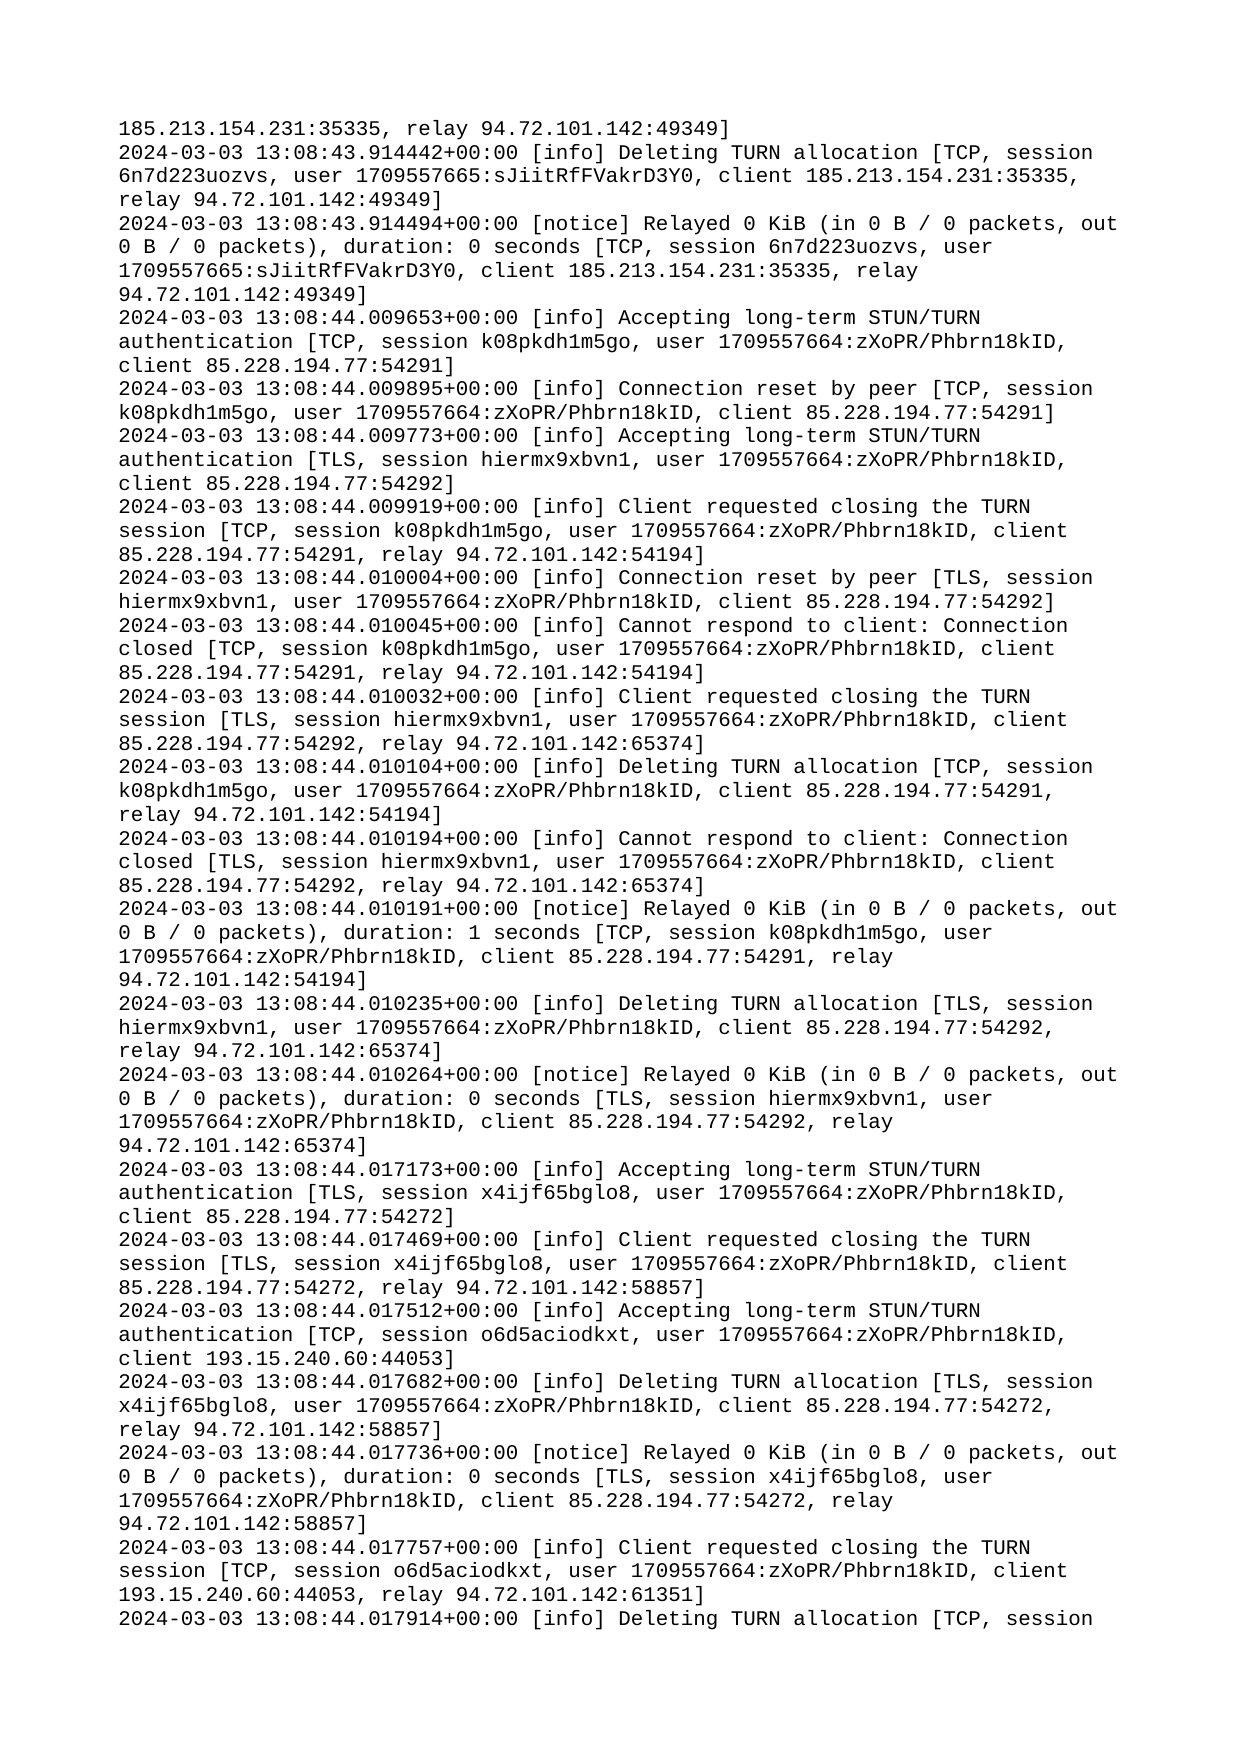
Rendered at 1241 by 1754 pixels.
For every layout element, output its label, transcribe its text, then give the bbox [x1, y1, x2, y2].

text 2024-03-03 13:08:44.010104+00:00 [info] Deleting TURN allocation [TCP, session k08pkdh1m5go, user 1709557664:zXoPR/Phbrn18kID, client 85.228.194.77:54291, relay 94.72.101.142:54194] [118, 757, 1122, 827]
text 2024-03-03 13:08:43.914494+00:00 [notice] Relayed 0 KiB (in 0 B / 0 packets, out 0 B / 0 packets), duration: 0 seconds [TCP, session 6n7d223uozvs, user 1709557665:sJiitRfFVakrD3Y0, client 185.213.154.231:35335, relay 94.72.101.142:49349] [118, 213, 1122, 307]
text 2024-03-03 13:08:44.017512+00:00 [info] Accepting long-term STUN/TURN authentication [TCP, session o6d5aciodkxt, user 1709557664:zXoPR/Phbrn18kID, client 193.15.240.60:44053] [118, 1300, 1122, 1371]
text 2024-03-03 13:08:44.010264+00:00 [notice] Relayed 0 KiB (in 0 B / 0 packets, out 0 B / 0 packets), duration: 0 seconds [TLS, session hiermx9xbvn1, user 1709557664:zXoPR/Phbrn18kID, client 85.228.194.77:54292, relay 94.72.101.142:65374] [118, 1064, 1122, 1158]
text 2024-03-03 13:08:44.010194+00:00 [info] Cannot respond to client: Connection closed [TLS, session hiermx9xbvn1, user 1709557664:zXoPR/Phbrn18kID, client 85.228.194.77:54292, relay 94.72.101.142:65374] [118, 827, 1122, 898]
text 2024-03-03 13:08:44.010235+00:00 [info] Deleting TURN allocation [TLS, session hiermx9xbvn1, user 1709557664:zXoPR/Phbrn18kID, client 85.228.194.77:54292, relay 94.72.101.142:65374] [118, 993, 1122, 1064]
text 2024-03-03 13:08:44.017682+00:00 [info] Deleting TURN allocation [TLS, session x4ijf65bglo8, user 1709557664:zXoPR/Phbrn18kID, client 85.228.194.77:54272, relay 94.72.101.142:58857] [118, 1371, 1122, 1442]
text 2024-03-03 13:08:44.017469+00:00 [info] Client requested closing the TURN session [TLS, session x4ijf65bglo8, user 1709557664:zXoPR/Phbrn18kID, client 85.228.194.77:54272, relay 94.72.101.142:58857] [118, 1229, 1122, 1300]
text 2024-03-03 13:08:44.010045+00:00 [info] Cannot respond to client: Connection closed [TCP, session k08pkdh1m5go, user 1709557664:zXoPR/Phbrn18kID, client 85.228.194.77:54291, relay 94.72.101.142:54194] [118, 615, 1122, 686]
text 2024-03-03 13:08:44.017914+00:00 [info] Deleting TURN allocation [TCP, session [118, 1608, 1122, 1631]
text 2024-03-03 13:08:44.009653+00:00 [info] Accepting long-term STUN/TURN authentication [TCP, session k08pkdh1m5go, user 1709557664:zXoPR/Phbrn18kID, client 85.228.194.77:54291] [118, 307, 1122, 378]
text 2024-03-03 13:08:44.009773+00:00 [info] Accepting long-term STUN/TURN authentication [TLS, session hiermx9xbvn1, user 1709557664:zXoPR/Phbrn18kID, client 85.228.194.77:54292] [118, 426, 1122, 496]
text 2024-03-03 13:08:43.914442+00:00 [info] Deleting TURN allocation [TCP, session 6n7d223uozvs, user 1709557665:sJiitRfFVakrD3Y0, client 185.213.154.231:35335, relay 94.72.101.142:49349] [118, 142, 1122, 213]
text 2024-03-03 13:08:44.017736+00:00 [notice] Relayed 0 KiB (in 0 B / 0 packets, out 0 B / 0 packets), duration: 0 seconds [TLS, session x4ijf65bglo8, user 1709557664:zXoPR/Phbrn18kID, client 85.228.194.77:54272, relay 94.72.101.142:58857] [118, 1442, 1122, 1537]
text 2024-03-03 13:08:44.010191+00:00 [notice] Relayed 0 KiB (in 0 B / 0 packets, out 0 B / 0 packets), duration: 1 seconds [TCP, session k08pkdh1m5go, user 1709557664:zXoPR/Phbrn18kID, client 85.228.194.77:54291, relay 94.72.101.142:54194] [118, 898, 1122, 993]
text 2024-03-03 13:08:44.009895+00:00 [info] Connection reset by peer [TCP, session k08pkdh1m5go, user 1709557664:zXoPR/Phbrn18kID, client 85.228.194.77:54291] [118, 378, 1122, 426]
text 2024-03-03 13:08:44.009919+00:00 [info] Client requested closing the TURN session [TCP, session k08pkdh1m5go, user 1709557664:zXoPR/Phbrn18kID, client 85.228.194.77:54291, relay 94.72.101.142:54194] [118, 496, 1122, 567]
text 2024-03-03 13:08:44.010004+00:00 [info] Connection reset by peer [TLS, session hiermx9xbvn1, user 1709557664:zXoPR/Phbrn18kID, client 85.228.194.77:54292] [118, 567, 1122, 615]
text 2024-03-03 13:08:44.017173+00:00 [info] Accepting long-term STUN/TURN authentication [TLS, session x4ijf65bglo8, user 1709557664:zXoPR/Phbrn18kID, client 85.228.194.77:54272] [118, 1158, 1122, 1229]
text 185.213.154.231:35335, relay 94.72.101.142:49349] [118, 118, 1122, 142]
text 2024-03-03 13:08:44.010032+00:00 [info] Client requested closing the TURN session [TLS, session hiermx9xbvn1, user 1709557664:zXoPR/Phbrn18kID, client 85.228.194.77:54292, relay 94.72.101.142:65374] [118, 686, 1122, 757]
text 2024-03-03 13:08:44.017757+00:00 [info] Client requested closing the TURN session [TCP, session o6d5aciodkxt, user 1709557664:zXoPR/Phbrn18kID, client 193.15.240.60:44053, relay 94.72.101.142:61351] [118, 1537, 1122, 1608]
